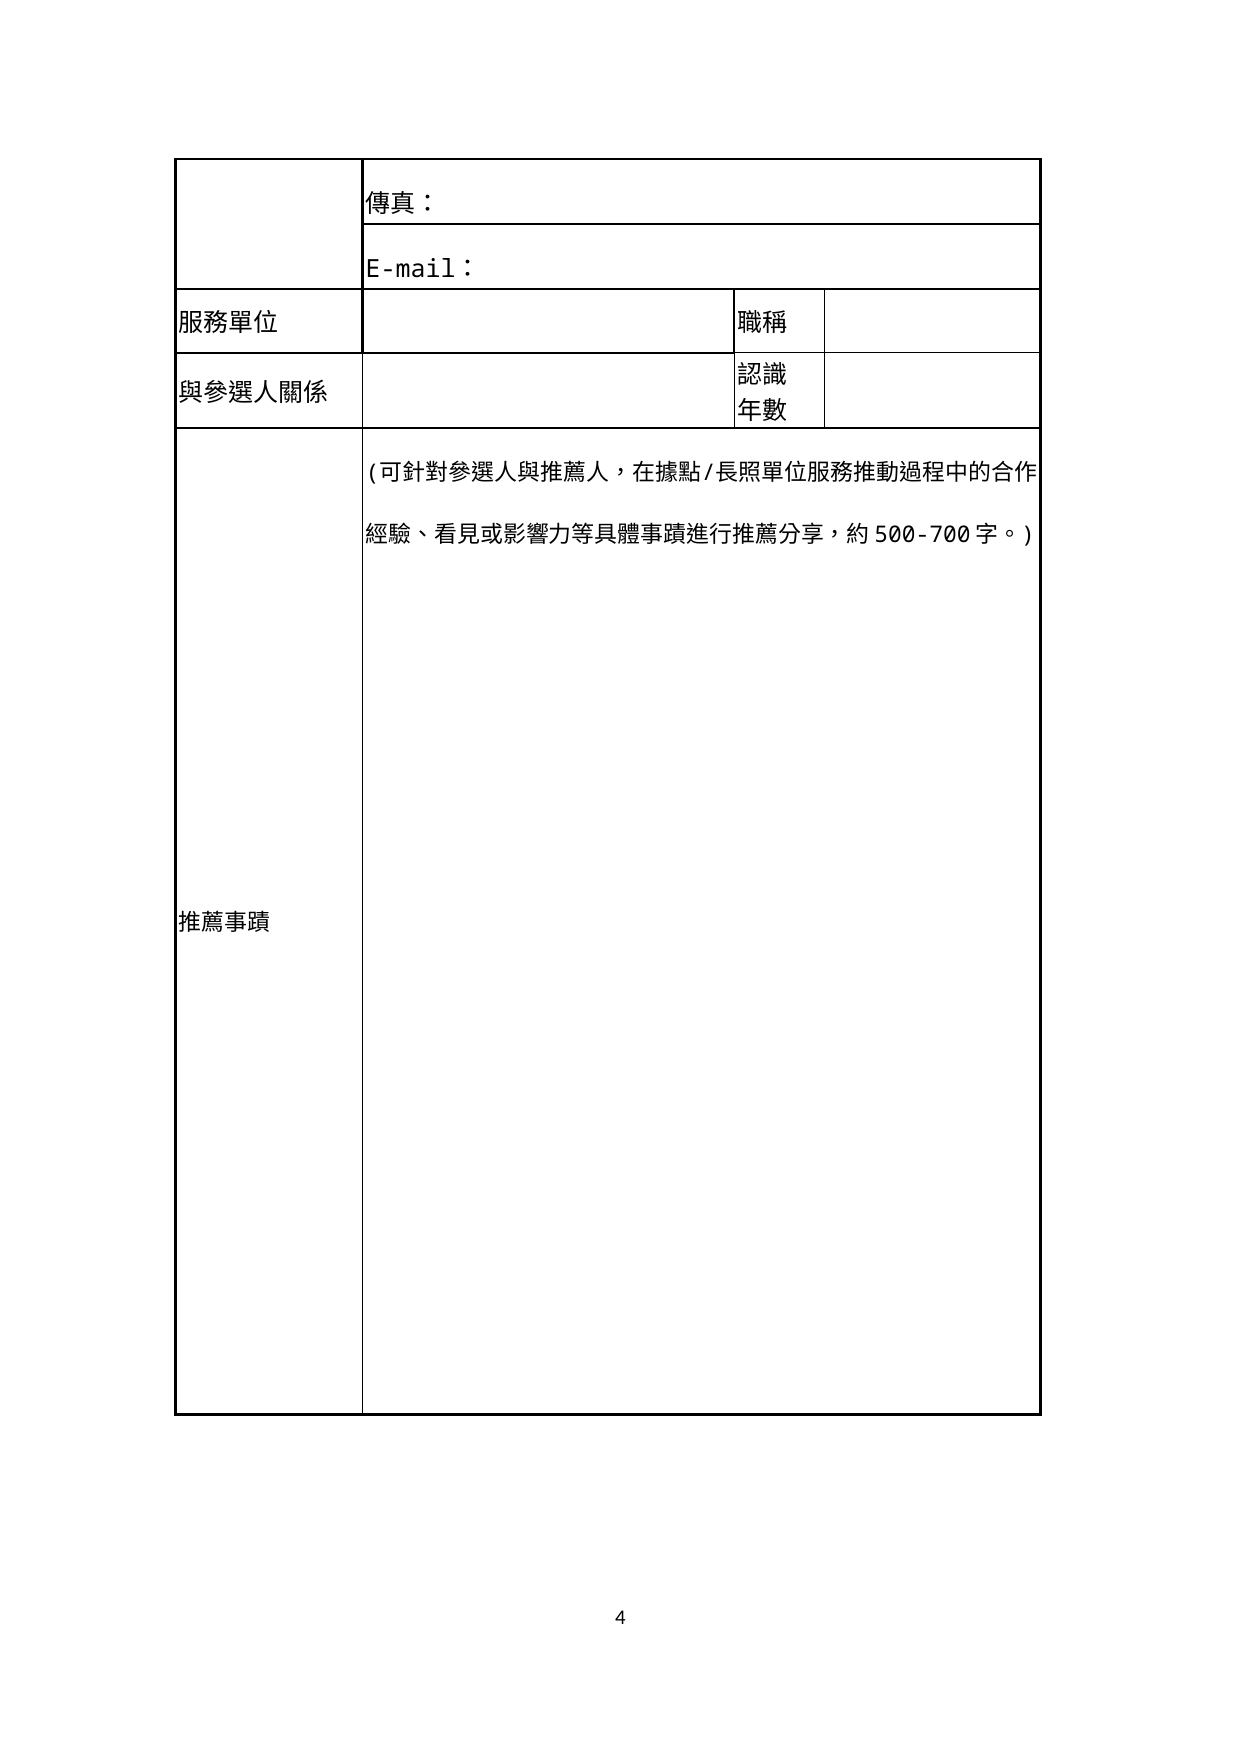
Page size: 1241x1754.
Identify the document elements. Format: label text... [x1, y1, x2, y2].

table_cell 傳真： [364, 160, 1039, 223]
table_cell [177, 160, 361, 287]
table_cell (可針對參選人與推薦人，在據點/長照單位服務推動過程中的合作經驗、看見或影響力等具體事蹟進行推薦分享，約500-700字。) [363, 429, 1039, 1412]
table_cell 服務單位 [177, 290, 361, 352]
table_cell 推薦事蹟 [177, 429, 362, 1412]
table_cell 職稱 [735, 290, 824, 352]
table_cell [825, 290, 1039, 352]
table_cell E-mail： [364, 225, 1039, 287]
table_cell [364, 290, 733, 352]
table_cell [363, 354, 734, 427]
table_cell 與參選人關係 [177, 354, 362, 427]
table_cell 認識 年數 [735, 353, 824, 427]
table_cell [825, 353, 1039, 427]
